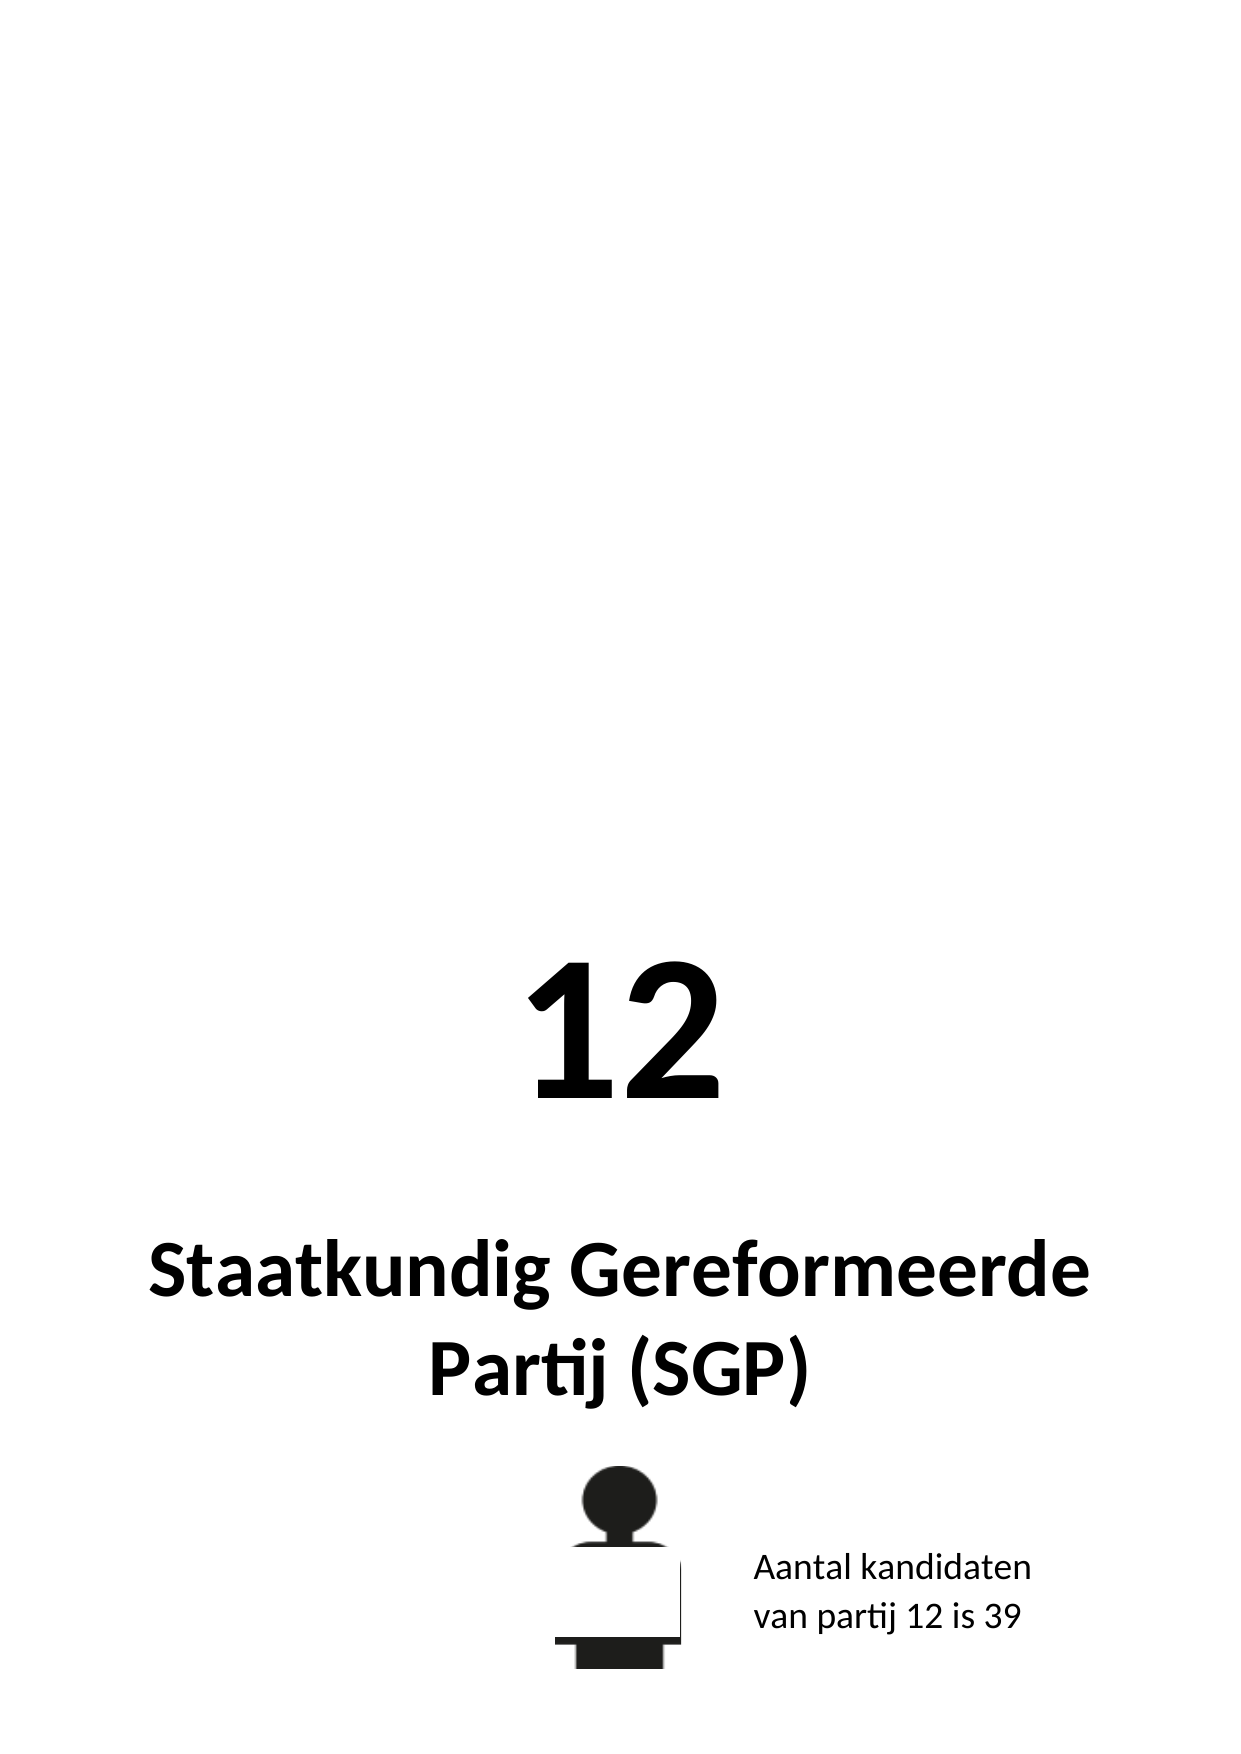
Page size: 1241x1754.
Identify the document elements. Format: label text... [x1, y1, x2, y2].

subtitle Staatkundig Gereformeerde Partij (SGP) [148, 1218, 1092, 1416]
subtitle 39 [553, 1547, 680, 1637]
subtitle 12 [148, 897, 1092, 1151]
